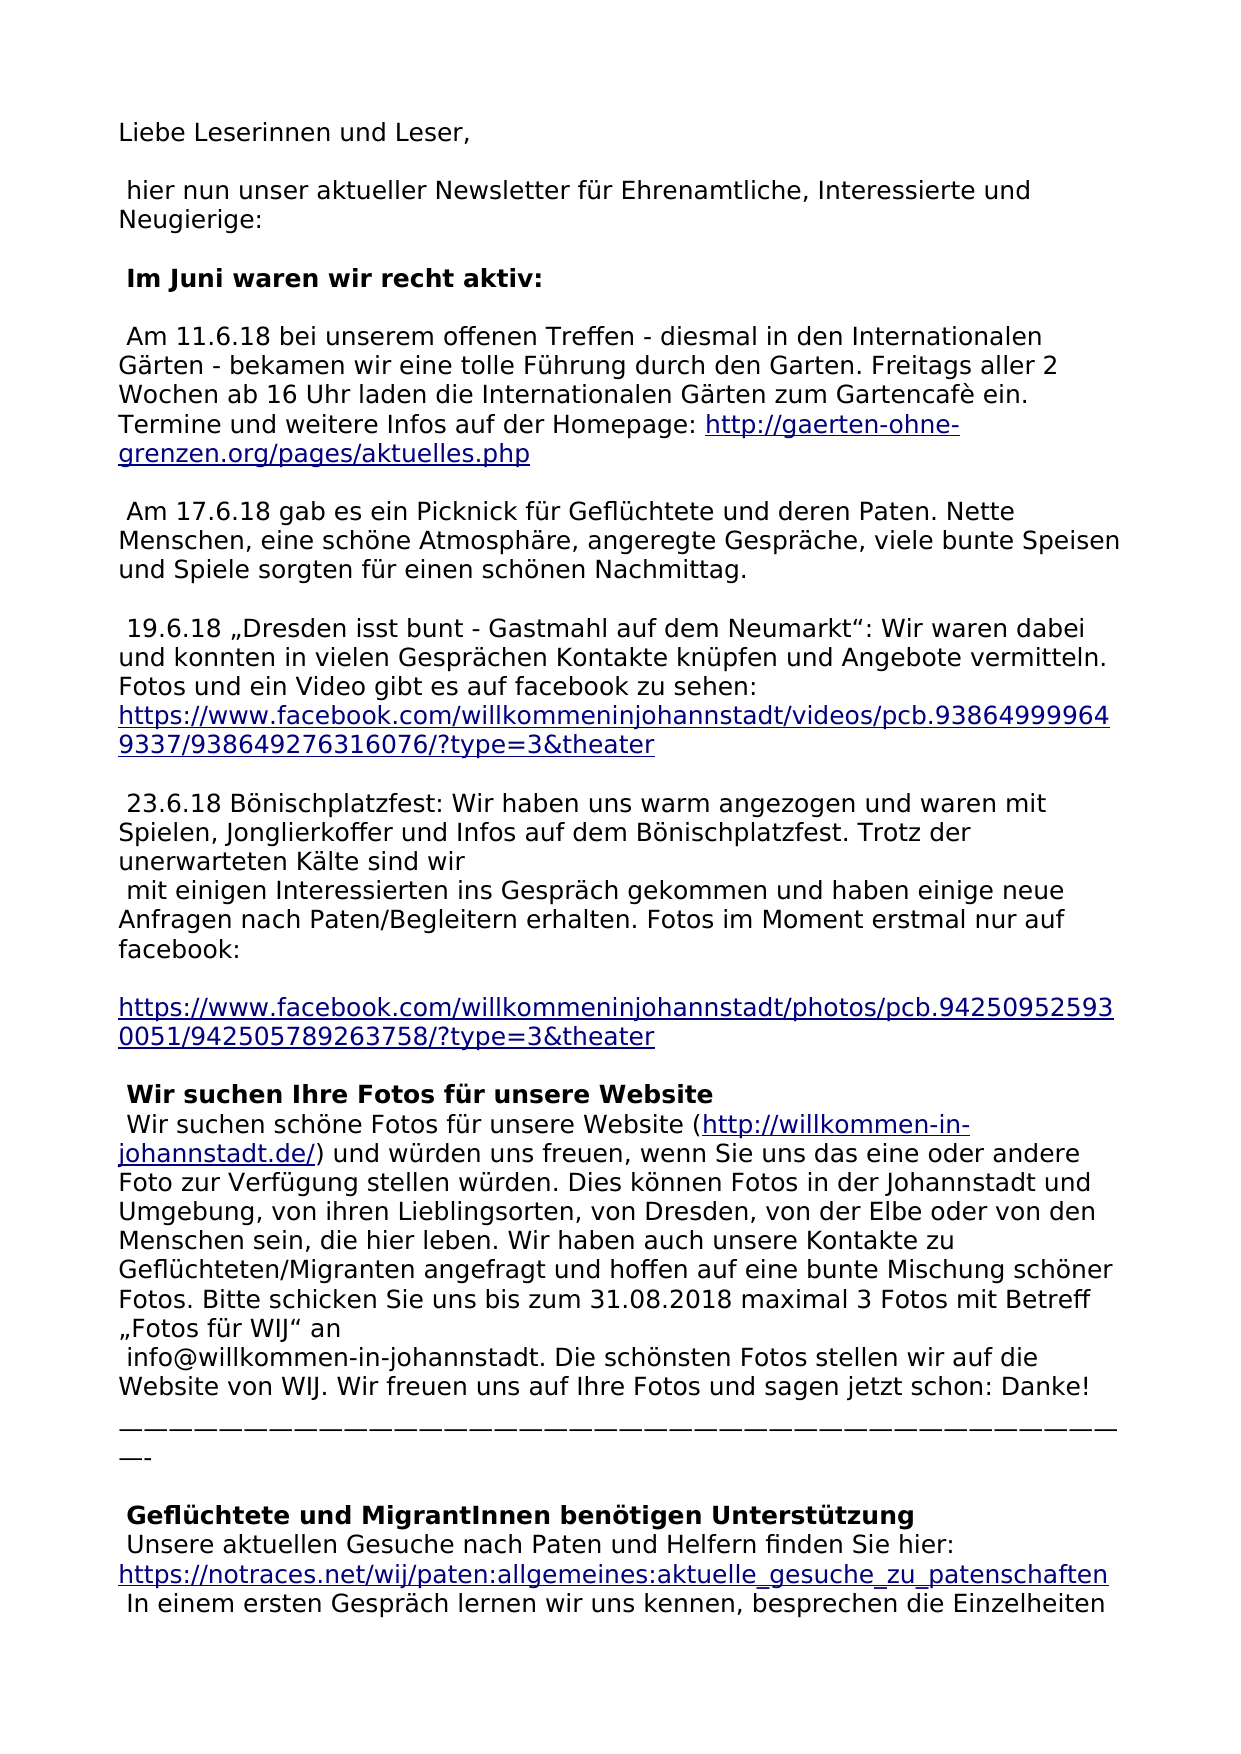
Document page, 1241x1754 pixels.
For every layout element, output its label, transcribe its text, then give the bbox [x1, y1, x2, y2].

text Liebe Leserinnen und Leser, hier nun unser aktueller Newsletter für Ehrenamtliche, Interessierte und Neugierige: Im Juni waren wir recht aktiv: Am 11.6.18 bei unserem offenen Treffen - diesmal in den Internationalen Gärten - bekamen wir eine tolle Führung durch den Garten. Freitags aller 2 Wochen ab 16 Uhr laden die Internationalen Gärten zum Gartencafè ein. Termine und weitere Infos auf der Homepage: http://gaerten-ohne-grenzen.org/pages/aktuelles.php Am 17.6.18 gab es ein Picknick für Geflüchtete und deren Paten. Nette Menschen, eine schöne Atmosphäre, angeregte Gespräche, viele bunte Speisen und Spiele sorgten für einen schönen Nachmittag. 19.6.18 „Dresden isst bunt - Gastmahl auf dem Neumarkt“: Wir waren dabei und konnten in vielen Gesprächen Kontakte knüpfen und Angebote vermitteln. Fotos und ein Video gibt es auf facebook zu sehen: https://www.facebook.com/willkommeninjohannstadt/videos/pcb.938649999649337/938649276316076/?type=3&theater 23.6.18 Bönischplatzfest: Wir haben uns warm angezogen und waren mit Spielen, Jonglierkoffer und Infos auf dem Bönischplatzfest. Trotz der unerwarteten Kälte sind wir mit einigen Interessierten ins Gespräch gekommen und haben einige neue Anfragen nach Paten/Begleitern erhalten. Fotos im Moment erstmal nur auf facebook: https://www.facebook.com/willkommeninjohannstadt/photos/pcb.942509525930051/942505789263758/?type=3&theater Wir suchen Ihre Fotos für unsere Website Wir suchen schöne Fotos für unsere Website (http://willkommen-in-johannstadt.de/) und würden uns freuen, wenn Sie uns das eine oder andere Foto zur Verfügung stellen würden. Dies können Fotos in der Johannstadt und Umgebung, von ihren Lieblingsorten, von Dresden, von der Elbe oder von den Menschen sein, die hier leben. Wir haben auch unsere Kontakte zu Geflüchteten/Migranten angefragt und hoffen auf eine bunte Mischung schöner Fotos. Bitte schicken Sie uns bis zum 31.08.2018 maximal 3 Fotos mit Betreff „Fotos für WIJ“ an info@willkommen-in-johannstadt. Die schönsten Fotos stellen wir auf die Website von WIJ. Wir freuen uns auf Ihre Fotos und sagen jetzt schon: Danke! [118, 118, 1122, 1401]
text —————————————————————————————————————————- Geflüchtete und MigrantInnen benötigen Unterstützung Unsere aktuellen Gesuche nach Paten und Helfern finden Sie hier: https://notraces.net/wij/paten:allgemeines:aktuelle_gesuche_zu_patenschaften In einem ersten Gespräch lernen wir uns kennen, besprechen die Einzelheiten [118, 1414, 1122, 1618]
